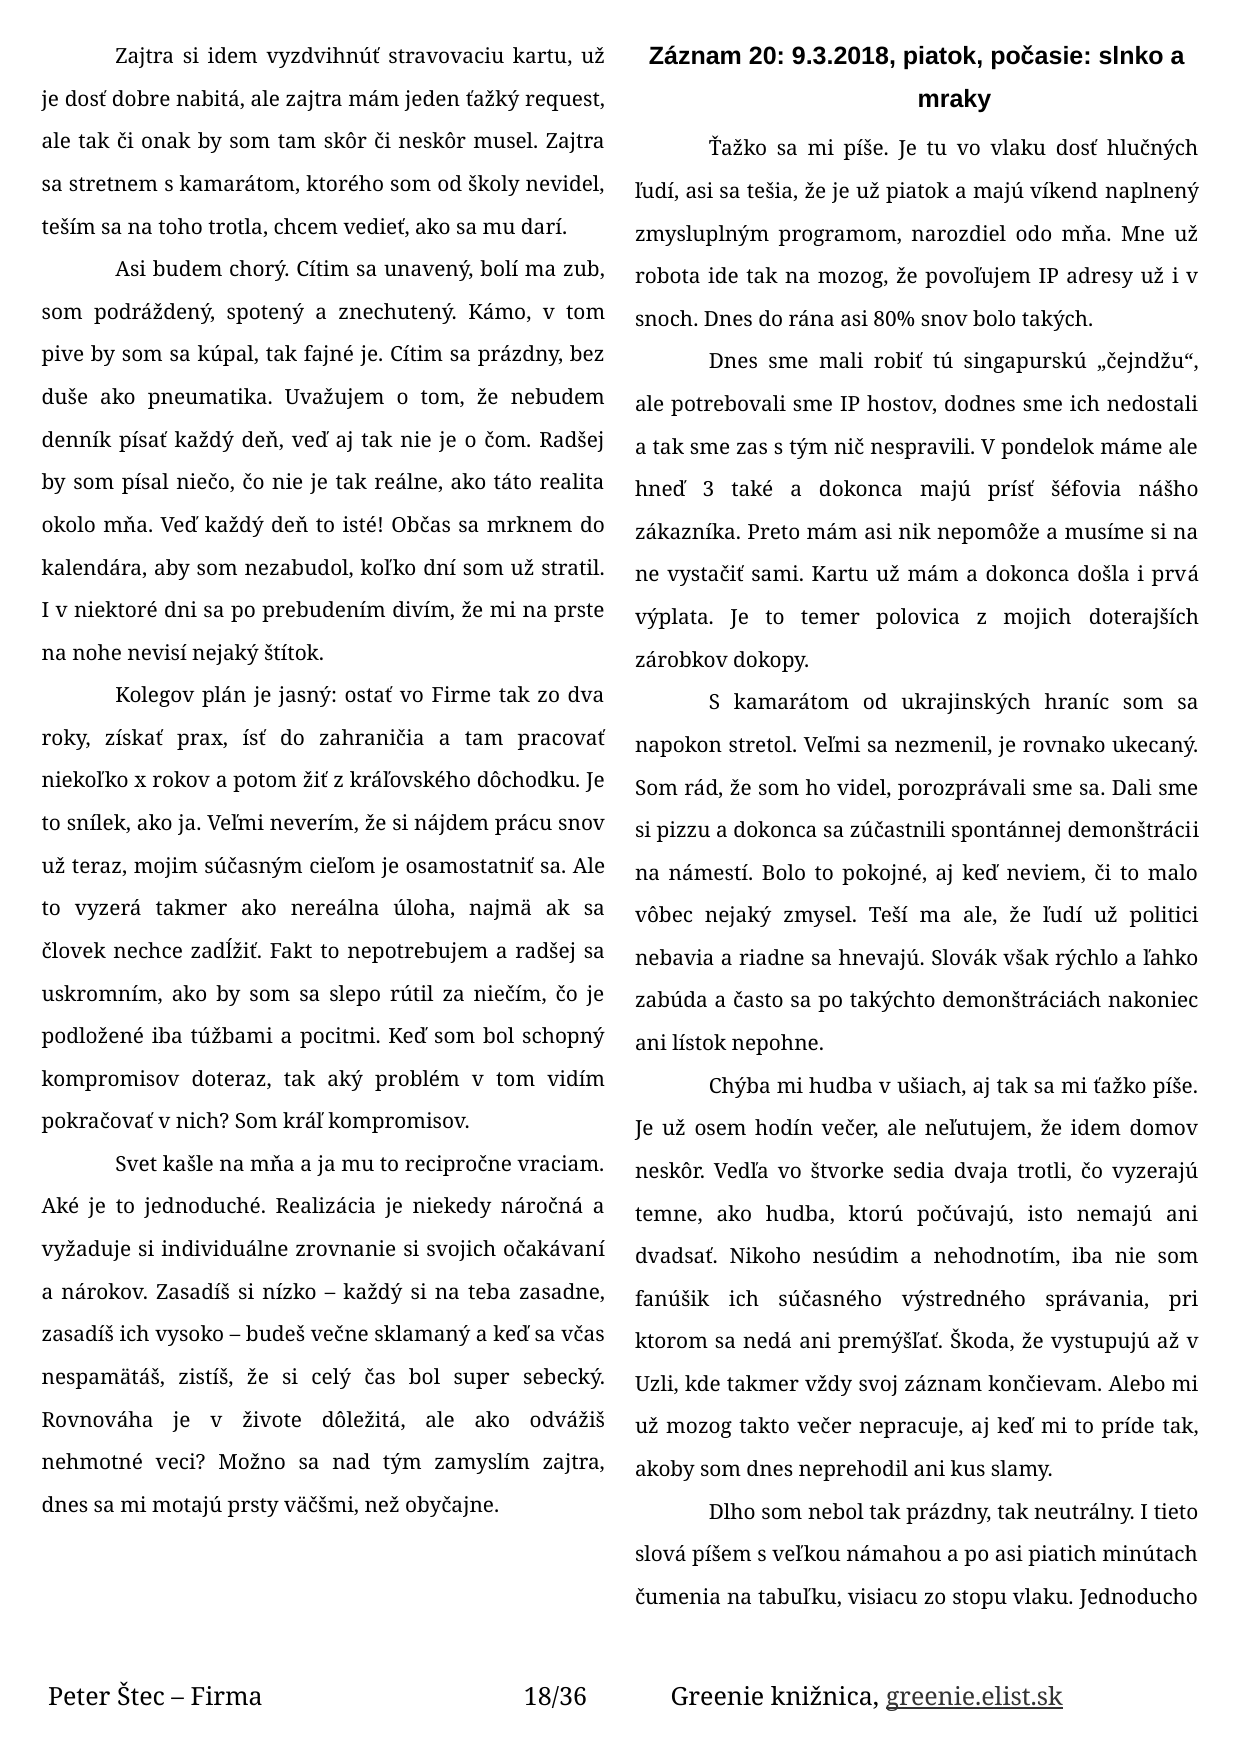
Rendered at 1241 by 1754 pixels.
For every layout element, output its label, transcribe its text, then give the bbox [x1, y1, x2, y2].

text Ťažko sa mi píše. Je tu vo vlaku dosť hlučných ľudí, asi sa tešia, že je už piatok a majú víkend naplnený zmysluplným programom, narozdiel odo mňa. Mne už robota ide tak na mozog, že povoľujem IP adresy už i v snoch. Dnes do rána asi 80% snov bolo takých. [635, 133, 1199, 332]
text Chýba mi hudba v ušiach, aj tak sa mi ťažko píše. Je už osem hodín večer, ale neľutujem, že idem domov neskôr. Vedľa vo štvorke sedia dvaja trotli, čo vyzerajú temne, ako hudba, ktorú počúvajú, isto nemajú ani dvadsať. Nikoho nesúdim a nehodnotím, iba nie som fanúšik ich súčasného výstredného správania, pri ktorom sa nedá ani premýšľať. Škoda, že vystupujú až v Uzli, kde takmer vždy svoj záznam končievam. Alebo mi už mozog takto večer nepracuje, aj keď mi to príde tak, akoby som dnes neprehodil ani kus slamy. [635, 1071, 1199, 1483]
text Svet kašle na mňa a ja mu to recipročne vraciam. Aké je to jednoduché. Realizácia je niekedy náročná a vyžaduje si individuálne zrovnanie si svojich očakávaní a nárokov. Zasadíš si nízko – každý si na teba zasadne, zasadíš ich vysoko – budeš večne sklamaný a keď sa včas nespamätáš, zistíš, že si celý čas bol super sebecký. Rovnováha je v živote dôležitá, ale ako odvážiš nehmotné veci? Možno sa nad tým zamyslím zajtra, dnes sa mi motajú prsty väčšmi, než obyčajne. [41, 1149, 605, 1518]
text Dlho som nebol tak prázdny, tak neutrálny. I tieto slová píšem s veľkou námahou a po asi piatich minútach čumenia na tabuľku, visiacu zo stopu vlaku. Jednoducho [635, 1497, 1199, 1611]
subtitle Záznam 20: 9.3.2018, piatok, počasie: slnko a mraky [635, 41, 1199, 113]
text Asi budem chorý. Cítim sa unavený, bolí ma zub, som podráždený, spotený a znechutený. Kámo, v tom pive by som sa kúpal, tak fajné je. Cítim sa prázdny, bez duše ako pneumatika. Uvažujem o tom, že nebudem denník písať každý deň, veď aj tak nie je o čom. Radšej by som písal niečo, čo nie je tak reálne, ako táto realita okolo mňa. Veď každý deň to isté! Občas sa mrknem do kalendára, aby som nezabudol, koľko dní som už stratil. I v niektoré dni sa po prebudením divím, že mi na prste na nohe nevisí nejaký štítok. [41, 254, 605, 666]
text Kolegov plán je jasný: ostať vo Firme tak zo dva roky, získať prax, ísť do zahraničia a tam pracovať niekoľko x rokov a potom žiť z kráľovského dôchodku. Je to snílek, ako ja. Veľmi neverím, že si nájdem prácu snov už teraz, mojim súčasným cieľom je osamostatniť sa. Ale to vyzerá takmer ako nereálna úloha, najmä ak sa človek nechce zadĺžiť. Fakt to nepotrebujem a radšej sa uskromním, ako by som sa slepo rútil za niečím, čo je podložené iba túžbami a pocitmi. Keď som bol schopný kompromisov doteraz, tak aký problém v tom vidím pokračovať v nich? Som kráľ kompromisov. [41, 680, 605, 1135]
text Zajtra si idem vyzdvihnúť stravovaciu kartu, už je dosť dobre nabitá, ale zajtra mám jeden ťažký request, ale tak či onak by som tam skôr či neskôr musel. Zajtra sa stretnem s kamarátom, ktorého som od školy nevidel, teším sa na toho trotla, chcem vedieť, ako sa mu darí. [41, 41, 605, 240]
text Dnes sme mali robiť tú singapurskú „čejndžu“, ale potrebovali sme IP hostov, dodnes sme ich nedostali a tak sme zas s tým nič nespravili. V pondelok máme ale hneď 3 také a dokonca majú prísť šéfovia nášho zákazníka. Preto mám asi nik nepomôže a musíme si na ne vystačiť sami. Kartu už mám a dokonca došla i prvá výplata. Je to temer polovica z mojich doterajších zárobkov dokopy. [635, 347, 1199, 673]
text S kamarátom od ukrajinských hraníc som sa napokon stretol. Veľmi sa nezmenil, je rovnako ukecaný. Som rád, že som ho videl, porozprávali sme sa. Dali sme si pizzu a dokonca sa zúčastnili spontánnej demonštrácii na námestí. Bolo to pokojné, aj keď neviem, či to malo vôbec nejaký zmysel. Teší ma ale, že ľudí už politici nebavia a riadne sa hnevajú. Slovák však rýchlo a ľahko zabúda a často sa po takýchto demonštráciách nakoniec ani lístok nepohne. [635, 687, 1199, 1057]
